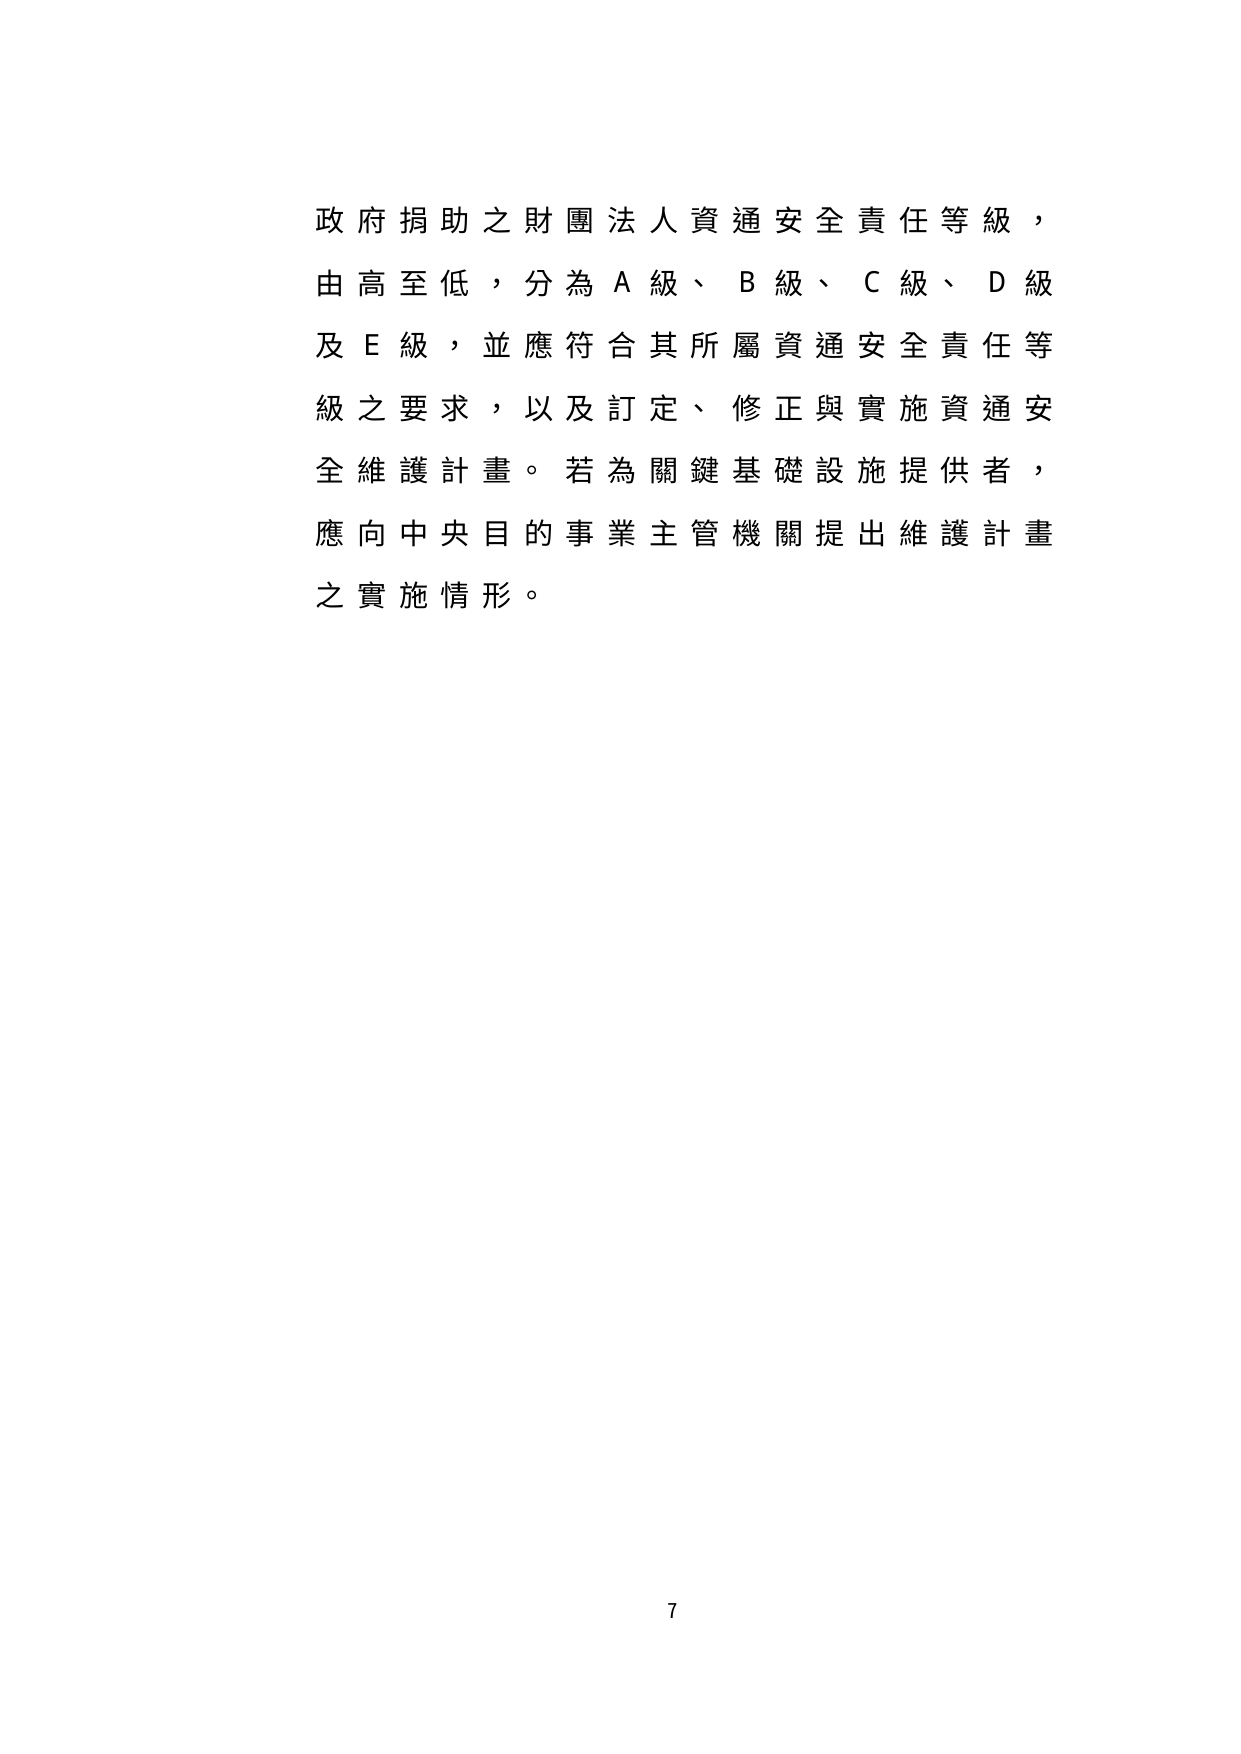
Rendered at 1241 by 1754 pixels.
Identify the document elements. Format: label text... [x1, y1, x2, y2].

text 2.依據資通安全管理法第3條第6款及第18條規定，政府捐助之財團法人應訂定通報及應變機制，並應向中央目的事業主管機關提出資通安全事件調查、處理及改善報告。另依資通安全責任等級辦法第2條、第11條第1項、資通安全管理法第16條第2項及第17條第1項規定，政府捐助之財團法人資通安全責任等級，由高至低，分為A級、B級、C級、D級及E級，並應符合其所屬資通安全責任等級之要求，以及訂定、修正與實施資通安全維護計畫。若為關鍵基礎設施提供者，應向中央目的事業主管機關提出維護計畫之實施情形。 [273, 177, 1059, 615]
